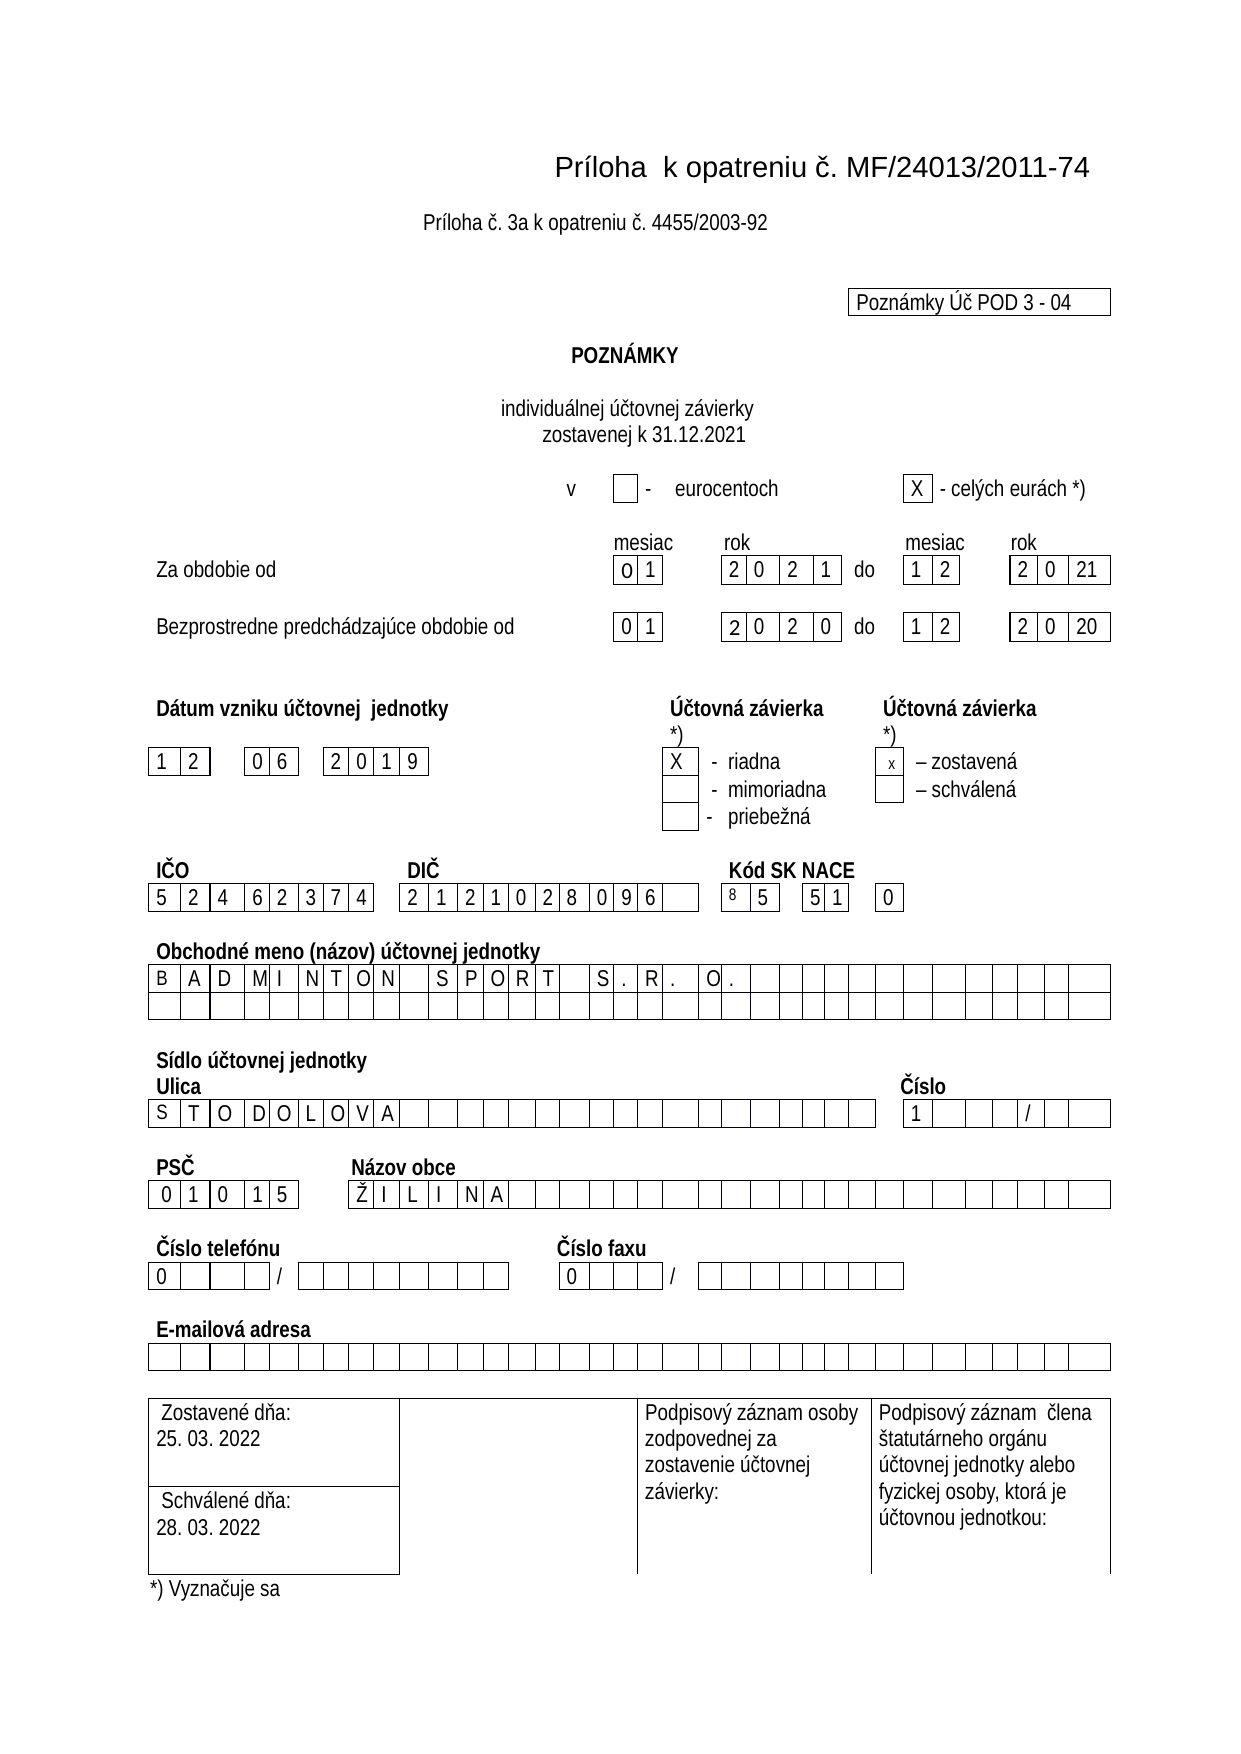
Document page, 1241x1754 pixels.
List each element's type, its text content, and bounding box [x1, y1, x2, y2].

table_cell IČO [149, 857, 210, 883]
table_cell [1018, 1128, 1044, 1180]
table_cell [1010, 395, 1037, 421]
table_cell – zostavená [904, 747, 1037, 775]
table_cell 0 [747, 556, 779, 584]
table_cell X [663, 748, 698, 775]
table_cell [780, 1371, 802, 1397]
table_cell [803, 421, 824, 448]
table_cell [992, 1289, 1018, 1343]
table_cell [1044, 883, 1069, 911]
table_cell [992, 421, 1018, 448]
table_cell [324, 993, 348, 1019]
table_cell [149, 474, 181, 502]
table_cell [349, 421, 374, 448]
table_cell [349, 502, 374, 529]
table_cell 1 [149, 748, 180, 775]
table_cell 2 [722, 613, 746, 641]
table_cell [149, 529, 181, 555]
table_cell [1069, 830, 1111, 857]
table_cell [149, 641, 298, 694]
table_cell 1 [638, 613, 662, 641]
table_cell 2 [933, 613, 959, 641]
table_cell [841, 747, 875, 775]
table_cell [825, 641, 849, 694]
table_header [149, 209, 181, 235]
table_cell [210, 1371, 245, 1397]
table_cell [245, 474, 269, 502]
table_cell - riadna [699, 747, 841, 775]
table_cell V [349, 1100, 373, 1127]
table_cell L [299, 1100, 323, 1127]
table_cell [1010, 369, 1037, 395]
table_cell [559, 857, 589, 883]
table_cell [876, 1181, 903, 1208]
table_cell [181, 993, 209, 1019]
table_cell [932, 316, 959, 342]
table_cell [614, 585, 638, 612]
table_cell [560, 1344, 589, 1370]
table_cell [932, 1289, 966, 1343]
table_cell [876, 421, 903, 448]
table_header Príloha č. 3a k opatreniu č. 4455/2003-92 [181, 209, 1010, 235]
table_cell [323, 1371, 349, 1397]
table_cell [876, 641, 903, 694]
table_cell Schválené dňa: 28. 03. 2022 [149, 1487, 399, 1574]
table_cell [484, 1263, 508, 1289]
table_cell E-mailová adresa [149, 1289, 349, 1343]
table_cell [374, 448, 400, 474]
table_cell [349, 474, 374, 502]
table_cell [699, 555, 721, 584]
table_cell [699, 1181, 721, 1208]
table_cell 2 [933, 556, 959, 584]
table_cell O [699, 965, 721, 992]
table_cell [849, 911, 876, 964]
table_cell [210, 369, 245, 395]
table_cell [483, 641, 508, 694]
table_cell [876, 448, 903, 474]
table_cell [349, 1344, 373, 1370]
table_cell [750, 642, 780, 694]
table_cell [780, 1344, 802, 1370]
table_cell [1045, 965, 1068, 992]
table_cell [803, 1128, 824, 1180]
table_cell [966, 1289, 992, 1343]
table_cell [483, 721, 508, 747]
table_cell [400, 502, 428, 529]
table_cell [590, 1344, 613, 1370]
table_cell [400, 1344, 428, 1370]
table_cell [1018, 502, 1111, 529]
table_cell [663, 555, 699, 584]
table_cell [323, 1180, 348, 1208]
table_cell [1069, 721, 1111, 747]
table_cell S [590, 965, 613, 992]
table_cell [876, 912, 903, 964]
table_cell [993, 1181, 1017, 1208]
table_cell [245, 1371, 269, 1397]
table_cell [589, 775, 614, 802]
table_cell [849, 421, 876, 448]
table_cell [825, 993, 848, 1019]
table_cell [298, 502, 323, 529]
table_cell [876, 1371, 903, 1397]
table_cell R [638, 965, 662, 992]
table_cell [638, 721, 662, 747]
table_cell [699, 1128, 721, 1180]
table_cell [483, 474, 508, 502]
table_cell [751, 993, 779, 1019]
table_cell [535, 1371, 559, 1397]
table_cell 2 [722, 556, 746, 584]
table_cell [1069, 421, 1111, 448]
table_cell [323, 502, 349, 529]
table_cell 7 [324, 884, 348, 911]
table_cell [349, 993, 373, 1019]
table_cell [780, 421, 802, 448]
table_cell 1 [181, 1181, 209, 1208]
table_cell [458, 1263, 483, 1289]
table_cell [458, 721, 483, 747]
table_cell [699, 911, 721, 964]
table_cell 5 [149, 884, 180, 911]
table_cell [509, 1181, 535, 1208]
table_cell [324, 1263, 348, 1289]
table_cell [614, 747, 638, 775]
table_cell [876, 803, 903, 829]
table_cell [349, 529, 374, 555]
table_cell I [429, 1181, 457, 1208]
table_cell [876, 474, 903, 502]
table_cell [374, 474, 400, 502]
table_cell [270, 993, 298, 1019]
table_cell N [458, 1181, 483, 1208]
table_cell [181, 1344, 209, 1370]
table_cell [298, 721, 323, 747]
table_cell [1069, 1181, 1110, 1208]
table_cell [299, 1263, 323, 1289]
table_cell [985, 612, 1009, 641]
table_cell [663, 884, 698, 911]
table_cell 21 [1069, 556, 1110, 584]
table_cell Zostavené dňa: 25. 03. 2022 [149, 1399, 399, 1486]
table_cell [1018, 911, 1044, 964]
table_cell . [663, 965, 698, 992]
table_cell [149, 776, 181, 802]
table_cell . [614, 965, 637, 992]
table_cell [1069, 369, 1111, 395]
table_cell 1 [814, 556, 841, 584]
table_cell [536, 993, 559, 1019]
table_cell [959, 721, 985, 747]
table_cell [1045, 1344, 1068, 1370]
table_cell [429, 1371, 457, 1397]
table_cell [349, 315, 374, 342]
table_cell [1038, 802, 1069, 829]
table_cell 1 [484, 884, 508, 911]
table_cell [210, 448, 245, 474]
table_cell [903, 421, 932, 448]
table_cell [374, 421, 400, 448]
table_cell mesiac [614, 529, 699, 555]
table_cell [1010, 316, 1037, 342]
table_cell [211, 1344, 244, 1370]
table_cell [181, 830, 589, 857]
table_cell [509, 993, 535, 1019]
table_cell [149, 993, 180, 1019]
table_cell [349, 555, 374, 584]
table_cell [1038, 830, 1069, 857]
table_cell [429, 1263, 457, 1289]
table_cell [841, 775, 875, 802]
table_cell [985, 555, 1009, 584]
table_cell do [842, 612, 903, 641]
table_cell Ž [349, 1181, 373, 1208]
table_cell S [149, 1100, 180, 1127]
table_cell [1069, 802, 1111, 829]
table_cell 0 [245, 748, 269, 775]
table_cell 2 [181, 748, 209, 775]
table_cell [841, 584, 876, 612]
table_cell [903, 585, 932, 612]
table_cell [1069, 448, 1111, 474]
table_cell [535, 721, 559, 747]
table_cell [1069, 1100, 1110, 1127]
table_cell [298, 343, 323, 369]
table_cell [904, 1181, 932, 1208]
text *) Vyznačuje sa [150, 1575, 1090, 1602]
table_cell [374, 555, 400, 584]
table_cell [245, 369, 269, 395]
table_cell [298, 529, 323, 555]
table_cell [245, 993, 269, 1019]
table_cell 1 [638, 556, 662, 584]
table_cell [245, 529, 269, 555]
table_cell [638, 830, 662, 857]
table_cell [535, 612, 559, 641]
table_cell [663, 1128, 699, 1180]
table_cell 1 [904, 613, 932, 641]
table_cell [560, 993, 589, 1019]
table_cell [458, 448, 483, 474]
table_cell [825, 1371, 849, 1397]
table_cell 0 [876, 884, 903, 911]
table_cell [849, 1290, 876, 1343]
table_cell [780, 585, 813, 612]
table_cell [849, 883, 875, 911]
table_cell [932, 721, 959, 747]
table_cell – schválená [904, 775, 1037, 802]
table_cell [663, 1181, 698, 1208]
table_cell [751, 1263, 779, 1289]
table_cell [966, 1344, 992, 1370]
table_cell [780, 883, 802, 911]
table_cell 0 [1038, 556, 1068, 584]
table_cell [484, 1100, 508, 1127]
table_cell [992, 641, 1018, 694]
table_cell [638, 1100, 662, 1127]
table_cell [1038, 747, 1069, 775]
table_cell [699, 1100, 721, 1127]
table_cell [429, 1290, 457, 1343]
table_cell [663, 612, 699, 641]
table_cell [904, 883, 932, 911]
table_cell [638, 1371, 662, 1397]
table_header [1010, 209, 1111, 235]
table_cell [825, 912, 849, 964]
table_cell [750, 1290, 780, 1343]
table_cell [750, 1371, 780, 1397]
table_cell [1038, 721, 1069, 747]
table_cell eurocentoch [663, 474, 849, 502]
table_cell [985, 395, 1010, 421]
table_cell [932, 1262, 966, 1289]
table_cell [536, 1344, 559, 1370]
table_cell [210, 529, 245, 555]
table_cell [1069, 857, 1111, 883]
table_cell [992, 1128, 1018, 1180]
table_cell [181, 502, 210, 529]
table_cell [484, 1344, 508, 1370]
table_cell [663, 993, 698, 1019]
table_cell / [270, 1262, 298, 1289]
table_cell [849, 448, 876, 474]
table_cell [993, 965, 1017, 992]
table_cell [535, 641, 559, 694]
table_cell [400, 1399, 637, 1574]
table_cell [149, 448, 181, 474]
table_cell [429, 1344, 457, 1370]
table_cell [429, 421, 457, 448]
table_cell Sídlo účtovnej jednotky Ulica Číslo [149, 1020, 1010, 1099]
table_cell [535, 502, 614, 529]
table_cell [966, 1181, 992, 1208]
table_cell [269, 1371, 298, 1397]
table_cell [211, 1263, 244, 1289]
table_cell M [245, 965, 269, 992]
table_cell [181, 421, 210, 448]
table_cell [849, 474, 876, 502]
table_cell [559, 555, 589, 584]
table_cell [149, 830, 181, 857]
table_cell O [349, 965, 373, 992]
table_cell [825, 1181, 848, 1208]
table_cell 0 [814, 613, 841, 641]
table_cell [429, 529, 457, 555]
table_cell [933, 965, 965, 992]
table_cell [663, 584, 699, 612]
table_cell [722, 1263, 750, 1289]
table_cell 1 [429, 884, 457, 911]
table_cell [876, 343, 903, 369]
table_cell [992, 883, 1018, 911]
table_cell *) [876, 721, 932, 747]
table_cell [560, 965, 589, 992]
table_cell [508, 555, 535, 584]
table_cell [181, 529, 210, 555]
table_cell 2 [536, 884, 559, 911]
table_cell [614, 775, 638, 802]
table_cell A [181, 965, 209, 992]
table_cell [149, 369, 181, 395]
table_cell [374, 1344, 399, 1370]
table_cell [374, 1263, 399, 1289]
table_cell [841, 802, 876, 829]
table_cell [614, 830, 638, 857]
table_cell [349, 1290, 374, 1343]
table_cell [149, 343, 181, 369]
table_cell [1018, 1371, 1044, 1397]
table_cell [751, 965, 779, 992]
table_cell [508, 1371, 535, 1397]
table_cell [903, 316, 932, 342]
table_cell [780, 993, 802, 1019]
table_cell [483, 421, 508, 448]
table_cell [614, 1290, 638, 1343]
table_cell 0 [509, 884, 535, 911]
table_cell [903, 911, 932, 964]
table_cell [849, 993, 875, 1019]
table_cell P [458, 965, 483, 992]
table_cell [933, 1181, 965, 1208]
table_cell [638, 1128, 662, 1180]
table_cell [841, 721, 876, 747]
table_cell [699, 529, 721, 555]
table_cell [849, 1128, 876, 1180]
table_cell [245, 395, 269, 421]
table_cell [1010, 261, 1111, 288]
table_cell [1069, 1262, 1111, 1289]
table_cell [181, 343, 210, 369]
table_cell [985, 343, 1010, 369]
table_cell Obchodné meno (názov) účtovnej jednotky [149, 911, 699, 964]
table_cell Účtovná závierka [876, 695, 1069, 721]
table_cell [721, 1128, 750, 1180]
table_cell [535, 555, 559, 584]
table_cell [210, 474, 245, 502]
table_cell [181, 474, 210, 502]
table_cell [780, 911, 802, 964]
table_cell 6 [245, 884, 269, 911]
table_cell [349, 1263, 373, 1289]
table_cell [349, 1371, 374, 1397]
table_cell [663, 776, 698, 802]
table_cell Podpisový záznam osoby zodpovednej za zostavenie účtovnej závierky: [638, 1399, 871, 1574]
table_cell [458, 529, 483, 555]
table_cell [508, 747, 535, 775]
table_cell Kód SK NACE [721, 857, 876, 883]
table_cell [181, 721, 210, 747]
table_cell [849, 1100, 875, 1127]
table_cell 9 [400, 748, 428, 775]
table_cell [181, 802, 589, 829]
table_cell [245, 315, 269, 342]
table_cell [751, 1344, 779, 1370]
table_cell [181, 315, 210, 342]
table_cell [932, 421, 966, 448]
table_cell 1 [904, 1100, 932, 1127]
table_cell [1045, 1100, 1068, 1127]
table_cell Podpisový záznam člena štatutárneho orgánu účtovnej jednotky alebo fyzickej osoby, ktorá je účtovnou jednotkou: [872, 1399, 1110, 1574]
table_cell do [842, 555, 903, 584]
table_cell [751, 1181, 779, 1208]
table_cell 20 [1069, 613, 1110, 641]
table_cell [699, 857, 721, 883]
table_cell [508, 529, 535, 555]
table_cell 1 [825, 884, 848, 911]
table_cell [483, 502, 508, 529]
table_cell [876, 993, 903, 1019]
table_cell [559, 584, 589, 612]
table_cell 1 [904, 556, 932, 584]
table_cell [985, 369, 1010, 395]
table_cell [614, 993, 637, 1019]
table_cell [210, 502, 245, 529]
table_cell [722, 993, 750, 1019]
table_cell . [722, 965, 750, 992]
table_cell [429, 747, 457, 775]
table_cell 4 [211, 884, 244, 911]
table_cell [932, 911, 966, 964]
table_cell [458, 1100, 483, 1127]
table_cell 6 [638, 884, 662, 911]
table_cell [1038, 585, 1069, 612]
table_cell Za obdobie od [149, 555, 349, 584]
table_cell [699, 883, 721, 911]
table_cell [181, 1371, 210, 1397]
table_cell [663, 1371, 699, 1397]
table_cell [638, 802, 662, 829]
table_cell [933, 1344, 965, 1370]
table_cell [245, 721, 269, 747]
table_cell [590, 993, 613, 1019]
table_cell [1069, 1344, 1110, 1370]
table_cell O [211, 1100, 244, 1127]
table_cell [993, 993, 1017, 1019]
table_cell [903, 343, 932, 369]
table_cell [966, 965, 992, 992]
table_cell [536, 1100, 559, 1127]
table_cell [535, 529, 614, 555]
table_cell [400, 641, 428, 694]
table_cell [210, 857, 245, 883]
table_cell [245, 421, 269, 448]
table_cell [699, 502, 721, 529]
table_cell [1069, 695, 1111, 721]
table_cell [483, 555, 508, 584]
table_cell [269, 315, 298, 342]
table_cell [992, 502, 1018, 529]
table_cell [1010, 1020, 1111, 1099]
table_cell [849, 1263, 875, 1289]
table_cell [149, 235, 1010, 261]
table_cell [429, 555, 457, 584]
table_cell [1038, 857, 1069, 883]
table_cell Dátum vzniku účtovnej jednotky [149, 695, 535, 721]
table_cell 2 [400, 884, 428, 911]
table_cell [429, 721, 457, 747]
table_cell [663, 1100, 698, 1127]
table_cell [536, 1181, 559, 1208]
table_cell O [484, 965, 508, 992]
table_cell [559, 1371, 589, 1397]
table_cell zostavenej k 31.12.2021 [508, 421, 780, 448]
subtitle Príloha k opatreniu č. MF/24013/2011-74 [150, 150, 1090, 183]
table_cell [210, 421, 245, 448]
table_cell [458, 421, 483, 448]
table_cell Bezprostredne predchádzajúce obdobie od [149, 612, 535, 641]
table_cell [1010, 721, 1037, 747]
table_cell [825, 288, 848, 315]
table_cell 4 [349, 884, 373, 911]
table_cell [298, 448, 323, 474]
table_cell [589, 1371, 614, 1397]
table_cell [245, 1263, 269, 1289]
table_cell [323, 315, 349, 342]
table_cell [149, 261, 1010, 288]
table_cell [210, 315, 245, 342]
table_cell [458, 474, 483, 502]
table_cell [1044, 1371, 1069, 1397]
table_cell [699, 1371, 721, 1397]
table_cell [298, 421, 323, 448]
table_cell [841, 830, 876, 857]
table_cell 1 [374, 748, 399, 775]
table_cell [400, 1100, 428, 1127]
table_cell [663, 803, 698, 829]
table_cell [1010, 585, 1037, 612]
table_cell N [374, 965, 399, 992]
table_cell [699, 993, 721, 1019]
table_cell O [270, 1100, 298, 1127]
table_cell [750, 1128, 780, 1180]
table_cell [374, 721, 400, 747]
table_cell [1069, 585, 1111, 612]
table_cell T [536, 965, 559, 992]
table_cell 2 [181, 884, 209, 911]
table_cell [149, 502, 181, 529]
table_cell [614, 857, 638, 883]
table_cell 0 [614, 613, 637, 641]
table_cell [959, 584, 985, 612]
table_cell [992, 1262, 1018, 1289]
table_cell [959, 316, 985, 342]
table_cell [589, 721, 614, 747]
table_cell [269, 529, 298, 555]
table_cell [638, 775, 662, 802]
table_cell [722, 1181, 750, 1208]
table_cell [1069, 1128, 1111, 1180]
table_cell [614, 695, 638, 721]
table_cell POZNÁMKY [374, 343, 876, 369]
table_cell [1069, 1289, 1111, 1343]
table_cell [374, 1371, 400, 1397]
table_cell [825, 1290, 849, 1343]
table_cell [559, 747, 589, 775]
table_cell [535, 1262, 559, 1289]
table_cell [876, 1127, 903, 1180]
table_cell [560, 1181, 589, 1208]
table_cell [985, 857, 1010, 883]
table_cell [721, 502, 824, 529]
table_cell [270, 1344, 298, 1370]
table_cell [458, 747, 483, 775]
table_cell [323, 421, 349, 448]
table_cell [589, 612, 613, 641]
table_cell [966, 993, 992, 1019]
table_cell [269, 721, 298, 747]
table_cell [508, 474, 535, 502]
table_cell 6 [270, 748, 298, 775]
table_cell [269, 421, 298, 448]
table_cell [825, 448, 849, 474]
table_cell 3 [299, 884, 323, 911]
table_cell 0 [590, 884, 613, 911]
table_cell [323, 857, 349, 883]
table_cell 9 [614, 884, 637, 911]
table_cell [876, 1344, 903, 1370]
table_cell - priebežná [699, 802, 841, 829]
table_cell [825, 529, 903, 555]
table_cell [559, 612, 589, 641]
table_cell [876, 830, 903, 857]
table_cell [780, 1290, 802, 1343]
table_cell [349, 857, 374, 883]
table_cell [1069, 343, 1111, 369]
table_cell [614, 721, 638, 747]
table_cell [1018, 1262, 1044, 1289]
table_cell [903, 1289, 932, 1343]
table_cell [149, 802, 181, 829]
table_cell [483, 529, 508, 555]
table_cell [876, 857, 903, 883]
table_cell [149, 315, 181, 342]
table_cell [181, 1263, 209, 1289]
table_cell [699, 1344, 721, 1370]
table_cell [985, 316, 1010, 342]
table_cell [560, 1100, 589, 1127]
table_cell [966, 911, 992, 964]
table_cell [849, 1344, 875, 1370]
table_cell [750, 912, 780, 964]
table_cell [374, 502, 400, 529]
table_cell 5 [270, 1181, 298, 1208]
table_cell [614, 642, 638, 694]
table_cell [614, 802, 638, 829]
table_cell [1038, 316, 1069, 342]
table_cell [484, 993, 508, 1019]
table_cell [803, 448, 824, 474]
table_cell [1069, 1371, 1111, 1397]
table_cell A [484, 1181, 508, 1208]
table_cell 2 [324, 748, 348, 775]
table_cell [1038, 395, 1069, 421]
table_cell Číslo telefónu Číslo faxu [149, 1235, 1010, 1262]
table_cell [663, 831, 699, 857]
table_cell [966, 1128, 992, 1180]
table_cell [903, 502, 992, 529]
table_cell 0 [747, 613, 779, 641]
table_cell [349, 721, 374, 747]
table_cell [299, 993, 323, 1019]
table_cell [149, 1371, 181, 1397]
table_cell [323, 343, 349, 369]
table_cell [614, 1100, 637, 1127]
table_cell individuálnej účtovnej závierky [269, 395, 985, 421]
table_cell [780, 1263, 802, 1289]
table_cell [323, 474, 349, 502]
table_cell Poznámky Úč POD 3 - 04 [849, 289, 1110, 315]
table_cell [903, 1371, 932, 1397]
table_cell [1038, 369, 1069, 395]
table_cell [638, 1181, 662, 1208]
table_cell [589, 584, 614, 612]
table_cell [374, 1290, 400, 1343]
table_cell [803, 1290, 824, 1343]
table_cell 0 [349, 748, 373, 775]
table_cell [1018, 448, 1044, 474]
table_cell [210, 395, 245, 421]
table_cell [1044, 448, 1069, 474]
table_cell [589, 641, 614, 694]
table_cell [638, 642, 662, 694]
table_cell [933, 1100, 965, 1127]
table_cell [298, 474, 323, 502]
table_cell 2 [1011, 613, 1037, 641]
table_cell [429, 502, 457, 529]
table_cell [614, 1263, 637, 1289]
table_cell [1018, 1289, 1044, 1343]
table_cell 0 [1038, 613, 1068, 641]
table_cell [663, 1344, 698, 1370]
table_cell [269, 502, 298, 529]
table_cell [1044, 1289, 1069, 1343]
table_cell [400, 993, 428, 1019]
table_cell O [324, 1100, 348, 1127]
table_cell 2 [270, 884, 298, 911]
table_cell [149, 395, 181, 421]
table_cell [509, 1100, 535, 1127]
table_cell [904, 1344, 932, 1370]
table_cell [721, 642, 750, 694]
table_cell 0 [560, 1263, 589, 1289]
table_cell [589, 1290, 614, 1343]
table_cell [245, 448, 269, 474]
table_cell [992, 448, 1018, 474]
table_cell [876, 776, 903, 802]
table_cell [508, 641, 535, 694]
table_cell [149, 1344, 180, 1370]
table_cell [780, 965, 802, 992]
table_cell [903, 642, 932, 694]
table_cell [903, 857, 932, 883]
table_cell T [181, 1100, 209, 1127]
table_cell [638, 585, 662, 612]
table_cell [932, 1371, 966, 1397]
table_cell [803, 1100, 824, 1127]
table_cell [803, 1344, 824, 1370]
table_cell [722, 1100, 750, 1127]
table_cell [721, 912, 750, 964]
table_cell [299, 1180, 323, 1208]
table_cell [1045, 1181, 1068, 1208]
table_cell [825, 421, 849, 448]
table_cell [699, 1290, 721, 1343]
table_cell [985, 584, 1010, 612]
table_cell 2 [780, 556, 813, 584]
table_cell [876, 584, 903, 612]
table_cell [932, 585, 959, 612]
table_cell [932, 1128, 966, 1180]
table_cell [932, 448, 966, 474]
table_cell B [149, 965, 180, 992]
table_cell [1038, 775, 1069, 802]
table_cell [210, 721, 245, 747]
table_cell [638, 857, 662, 883]
table_cell [589, 802, 614, 829]
table_cell [458, 555, 483, 584]
table_cell [298, 641, 323, 694]
table_cell D [211, 965, 244, 992]
table_cell [1069, 883, 1111, 911]
table_cell [349, 343, 374, 369]
table_cell [614, 1344, 637, 1370]
table_cell [699, 612, 721, 641]
table_cell Účtovná závierka [663, 695, 876, 721]
table_cell [1069, 993, 1110, 1019]
table_cell [1045, 993, 1068, 1019]
table_cell [1018, 642, 1044, 694]
table_cell [590, 1181, 613, 1208]
table_cell [458, 1290, 483, 1343]
table_cell [614, 1371, 638, 1397]
table_cell [904, 993, 932, 1019]
table_cell [638, 993, 662, 1019]
table_cell [298, 857, 323, 883]
table_cell [559, 695, 589, 721]
table_cell 5 [751, 884, 779, 911]
table_cell mesiac [903, 529, 992, 555]
table_cell [1069, 747, 1111, 775]
table_cell [966, 1371, 992, 1397]
table_cell [1069, 316, 1111, 342]
table_cell I [270, 965, 298, 992]
table_cell [458, 641, 483, 694]
table_cell [780, 288, 802, 315]
table_cell [993, 1344, 1017, 1370]
table_cell [1018, 965, 1044, 992]
table_cell [323, 448, 349, 474]
table_cell [932, 641, 966, 694]
table_cell [721, 1290, 750, 1343]
table_cell [966, 448, 992, 474]
table_cell [374, 529, 400, 555]
table_cell [269, 369, 985, 395]
table_cell v [559, 474, 589, 502]
table_cell [959, 857, 985, 883]
table_cell [746, 585, 780, 612]
table_cell [966, 1100, 992, 1127]
table_cell [1010, 1209, 1111, 1235]
table_cell [458, 1344, 483, 1370]
table_cell [483, 448, 508, 474]
table_cell [966, 641, 992, 694]
table_cell [1044, 1128, 1069, 1180]
table_cell [1018, 1181, 1044, 1208]
table_cell [721, 1371, 750, 1397]
table_cell [932, 857, 959, 883]
table_cell [269, 343, 298, 369]
table_cell R [509, 965, 535, 992]
table_cell [933, 993, 965, 1019]
table_cell [932, 883, 966, 911]
table_cell [1010, 235, 1111, 261]
table_cell [1044, 911, 1069, 964]
table_cell [1018, 883, 1044, 911]
table_cell [614, 1128, 638, 1180]
table_cell [966, 883, 992, 911]
table_cell [508, 1289, 535, 1343]
table_cell [903, 802, 1037, 829]
table_cell X [904, 475, 932, 502]
table_cell rok [721, 529, 824, 555]
table_cell [1069, 775, 1111, 802]
table_cell PSČ Názov obce [149, 1128, 614, 1180]
table_cell 8 [560, 884, 589, 911]
table_cell [985, 721, 1010, 747]
table_cell [323, 721, 349, 747]
table_cell N [299, 965, 323, 992]
table_cell [509, 1344, 535, 1370]
table_cell [400, 1371, 428, 1397]
table_cell [1018, 1344, 1044, 1370]
table_cell - [638, 474, 662, 502]
table_cell [780, 642, 802, 694]
table_cell [1018, 421, 1044, 448]
table_cell [589, 857, 614, 883]
table_cell [638, 1344, 662, 1370]
table_cell [614, 475, 637, 502]
table_cell [1069, 911, 1111, 964]
table_cell [149, 1208, 1010, 1235]
table_cell [825, 502, 903, 529]
table_cell [1010, 857, 1037, 883]
table_cell [1010, 343, 1037, 369]
table_cell [559, 721, 589, 747]
table_cell [349, 448, 374, 474]
table_cell [876, 965, 903, 992]
table_cell [400, 555, 428, 584]
table_cell [299, 1344, 323, 1370]
table_cell [589, 474, 613, 502]
table_cell [509, 1262, 535, 1289]
table_cell [876, 316, 903, 342]
table_cell [589, 555, 613, 584]
table_cell [663, 857, 699, 883]
table_cell [966, 421, 992, 448]
table_cell [992, 911, 1018, 964]
table_cell [535, 857, 559, 883]
table_cell [181, 395, 210, 421]
table_cell [903, 448, 932, 474]
table_cell [825, 965, 848, 992]
table_cell [960, 612, 985, 641]
table_cell [849, 1181, 875, 1208]
table_cell [780, 448, 802, 474]
table_cell [849, 1371, 876, 1397]
table_cell [559, 1290, 589, 1343]
table_cell [245, 1344, 269, 1370]
table_cell [699, 830, 841, 857]
table_cell [149, 288, 721, 315]
table_cell [993, 1100, 1017, 1127]
table_cell [803, 1263, 824, 1289]
table_cell 2 [780, 613, 813, 641]
table_cell [992, 1371, 1018, 1397]
table_cell [298, 315, 323, 342]
table_cell [508, 448, 780, 474]
table_cell [269, 448, 298, 474]
table_cell L [400, 1181, 428, 1208]
table_cell [904, 965, 932, 992]
table_cell [959, 343, 985, 369]
table_cell [614, 1181, 637, 1208]
table_cell [780, 1128, 802, 1180]
table_cell [508, 857, 535, 883]
table_cell [374, 315, 876, 342]
table_cell [699, 584, 721, 612]
table_cell 8 [722, 884, 750, 911]
table_cell [1044, 642, 1069, 694]
table_cell [638, 1290, 662, 1343]
table_cell [400, 529, 428, 555]
table_cell [849, 965, 875, 992]
table_cell [400, 421, 428, 448]
table_cell 0 [149, 1181, 180, 1208]
table_cell [429, 448, 457, 474]
table_cell A [374, 1100, 399, 1127]
table_cell [589, 695, 614, 721]
table_cell / [663, 1262, 698, 1289]
table_cell [559, 641, 589, 694]
table_cell [483, 1290, 508, 1343]
table_cell [374, 641, 400, 694]
table_cell *) [663, 721, 841, 747]
table_cell [483, 1371, 508, 1397]
table_cell [663, 1289, 699, 1343]
table_cell [535, 747, 559, 775]
table_cell [876, 1290, 903, 1343]
table_cell [590, 1100, 613, 1127]
table_cell DIČ [400, 857, 457, 883]
table_cell [589, 830, 614, 857]
table_cell [803, 1371, 824, 1397]
table_cell [803, 965, 824, 992]
table_cell [590, 1263, 613, 1289]
table_cell [1038, 343, 1069, 369]
table_cell 2 [1011, 556, 1037, 584]
table_cell [780, 1100, 802, 1127]
table_cell [349, 641, 374, 694]
table_cell [535, 474, 559, 502]
table_cell [803, 993, 824, 1019]
table_cell [181, 369, 210, 395]
table_cell [1069, 965, 1110, 992]
table_cell 1 [245, 1181, 269, 1208]
table_cell [269, 474, 298, 502]
table_cell [803, 1181, 824, 1208]
table_cell [699, 1263, 721, 1289]
table_cell [813, 585, 841, 612]
table_cell [535, 695, 559, 721]
table_cell [638, 1263, 662, 1289]
table_cell - mimoriadna [699, 775, 841, 802]
table_cell [269, 857, 298, 883]
table_cell 0 [614, 556, 637, 584]
table_cell [429, 993, 457, 1019]
table_cell D [245, 1100, 269, 1127]
table_cell [458, 1371, 483, 1397]
table_cell [210, 343, 245, 369]
table_cell [400, 1290, 428, 1343]
table_cell [1044, 421, 1069, 448]
table_cell [458, 502, 483, 529]
table_cell [825, 1263, 848, 1289]
table_cell [149, 421, 181, 448]
table_cell [849, 641, 876, 694]
table_cell [614, 502, 699, 529]
table_cell [1044, 1262, 1069, 1289]
table_cell [181, 448, 210, 474]
table_cell 0 [211, 1181, 244, 1208]
table_cell [211, 747, 244, 775]
table_cell [932, 343, 959, 369]
table_cell [1069, 642, 1111, 694]
table_cell [211, 993, 244, 1019]
table_cell [508, 502, 535, 529]
table_cell [960, 555, 985, 584]
table_cell [663, 641, 699, 694]
table_cell [803, 642, 824, 694]
table_cell 5 [803, 884, 824, 911]
table_cell [966, 1262, 992, 1289]
table_cell [825, 1344, 848, 1370]
table_cell [721, 585, 746, 612]
table_cell [400, 721, 428, 747]
table_cell [825, 1128, 849, 1180]
table_cell [903, 830, 1037, 857]
table_cell [245, 343, 269, 369]
table_cell [299, 747, 323, 775]
table_cell rok [992, 529, 1111, 555]
table_cell [876, 1099, 903, 1127]
table_cell [904, 1262, 932, 1289]
table_cell x [876, 748, 903, 775]
table_cell [323, 641, 349, 694]
table_cell [245, 857, 269, 883]
table_cell [324, 1344, 348, 1370]
table_cell [400, 1263, 428, 1289]
table_cell [458, 993, 483, 1019]
table_cell [374, 857, 400, 883]
table_cell [374, 993, 399, 1019]
table_cell [803, 912, 824, 964]
table_cell 0 [149, 1263, 180, 1289]
table_cell [638, 695, 662, 721]
table_cell [750, 288, 780, 315]
table_cell [535, 1289, 559, 1343]
table_cell [181, 775, 589, 802]
table_cell [400, 965, 428, 992]
table_cell [400, 474, 428, 502]
table_cell - celých eurách *) [933, 474, 1111, 502]
table_cell [400, 448, 428, 474]
table_cell [699, 641, 721, 694]
table_cell [825, 1100, 848, 1127]
table_cell [323, 529, 349, 555]
table_cell [876, 1263, 903, 1289]
table_cell [1010, 1235, 1111, 1262]
table_cell [903, 1128, 932, 1180]
table_cell [721, 288, 750, 315]
table_cell [1069, 395, 1111, 421]
table_cell 2 [458, 884, 483, 911]
table_cell [535, 584, 559, 612]
table_cell [245, 502, 269, 529]
table_cell / [1018, 1100, 1044, 1127]
table_cell [429, 641, 457, 694]
table_cell [374, 883, 399, 911]
table_cell [429, 1100, 457, 1127]
table_cell [298, 1371, 323, 1397]
table_cell [483, 747, 508, 775]
table_cell [1018, 993, 1044, 1019]
table_cell [803, 288, 824, 315]
table_cell S [429, 965, 457, 992]
table_cell [638, 747, 662, 775]
table_cell [458, 857, 483, 883]
table_cell [780, 1181, 802, 1208]
table_cell [589, 747, 614, 775]
table_cell [483, 857, 508, 883]
table_cell [149, 584, 535, 612]
table_cell [429, 474, 457, 502]
table_cell [149, 721, 181, 747]
table_cell T [324, 965, 348, 992]
table_cell [508, 721, 535, 747]
table_cell I [374, 1181, 399, 1208]
table_cell [722, 1344, 750, 1370]
table_cell [751, 1100, 779, 1127]
